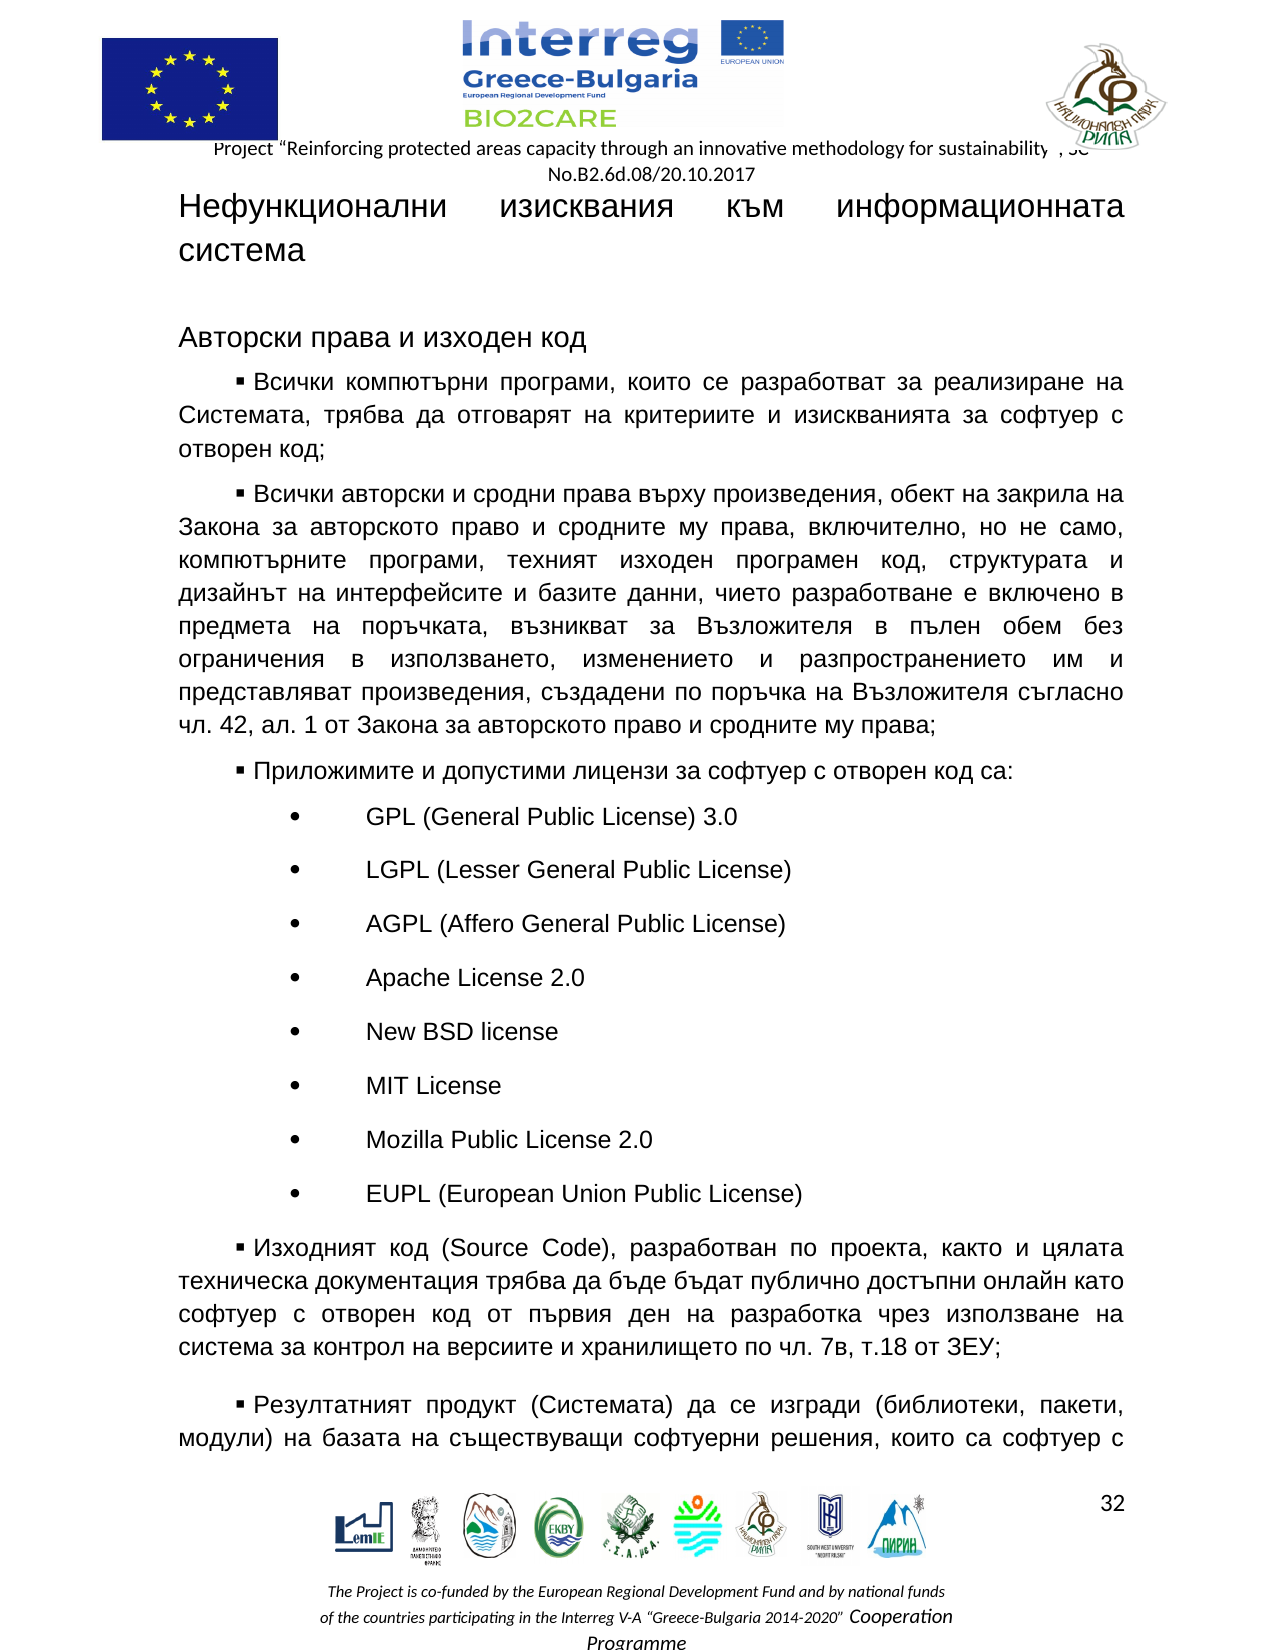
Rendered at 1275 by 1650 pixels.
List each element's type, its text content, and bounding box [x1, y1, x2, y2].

subtitle Нефункционални изисквания към информационната система [178, 186, 1125, 269]
list всички авторски и сродни права върху произведения, обект на закрила на Закона за авторското право и сродните му права, включително, но не само, компютърните програми, техният изходен програмен код, структурата и дизайнът на интерфейсите и базите данни, чието разработване е включено в предмета на поръчката, възникват за Възложителя в пълен обем без ограничения в използването, изменението и разпространението им и представляват произведения, създадени по поръчка на Възложителя съгласно чл. 42, ал. 1 от Закона за авторското право и сродните му права; [178, 479, 1125, 739]
list AGPL (Affero General Public License) [291, 909, 1125, 938]
list LGPL (Lesser General Public License) [291, 855, 1125, 884]
list MIT License [291, 1071, 1125, 1100]
list Изходният код (Source Code), разработван по проекта, както и цялата техническа документация трябва да бъде бъдат публично достъпни онлайн като софтуер с отворен код от първия ден на разработка чрез използване на система за контрол на версиите и хранилището по чл. 7в, т.18 от ЗЕУ; [178, 1233, 1125, 1361]
list Приложимите и допустими лицензи за софтуер с отворен код са: [178, 756, 1125, 785]
list Apache License 2.0 [291, 963, 1125, 992]
list New BSD license [291, 1017, 1125, 1046]
list Mozilla Public License 2.0 [291, 1125, 1125, 1154]
list GPL (General Public License) 3.0 [291, 801, 1125, 830]
list Всички компютърни програми, които се разработват за реализиране на Системата, трябва да отговарят на критериите и изискванията за софтуер с отворен код; [178, 367, 1125, 462]
subtitle Авторски права и изходен код [178, 321, 1125, 354]
list Резултатният продукт (Системата) да се изгради (библиотеки, пакети, модули) на базата на съществуващи софтуерни решения, които са софтуер с [178, 1390, 1125, 1452]
list EUPL (European Union Public License) [291, 1179, 1125, 1208]
